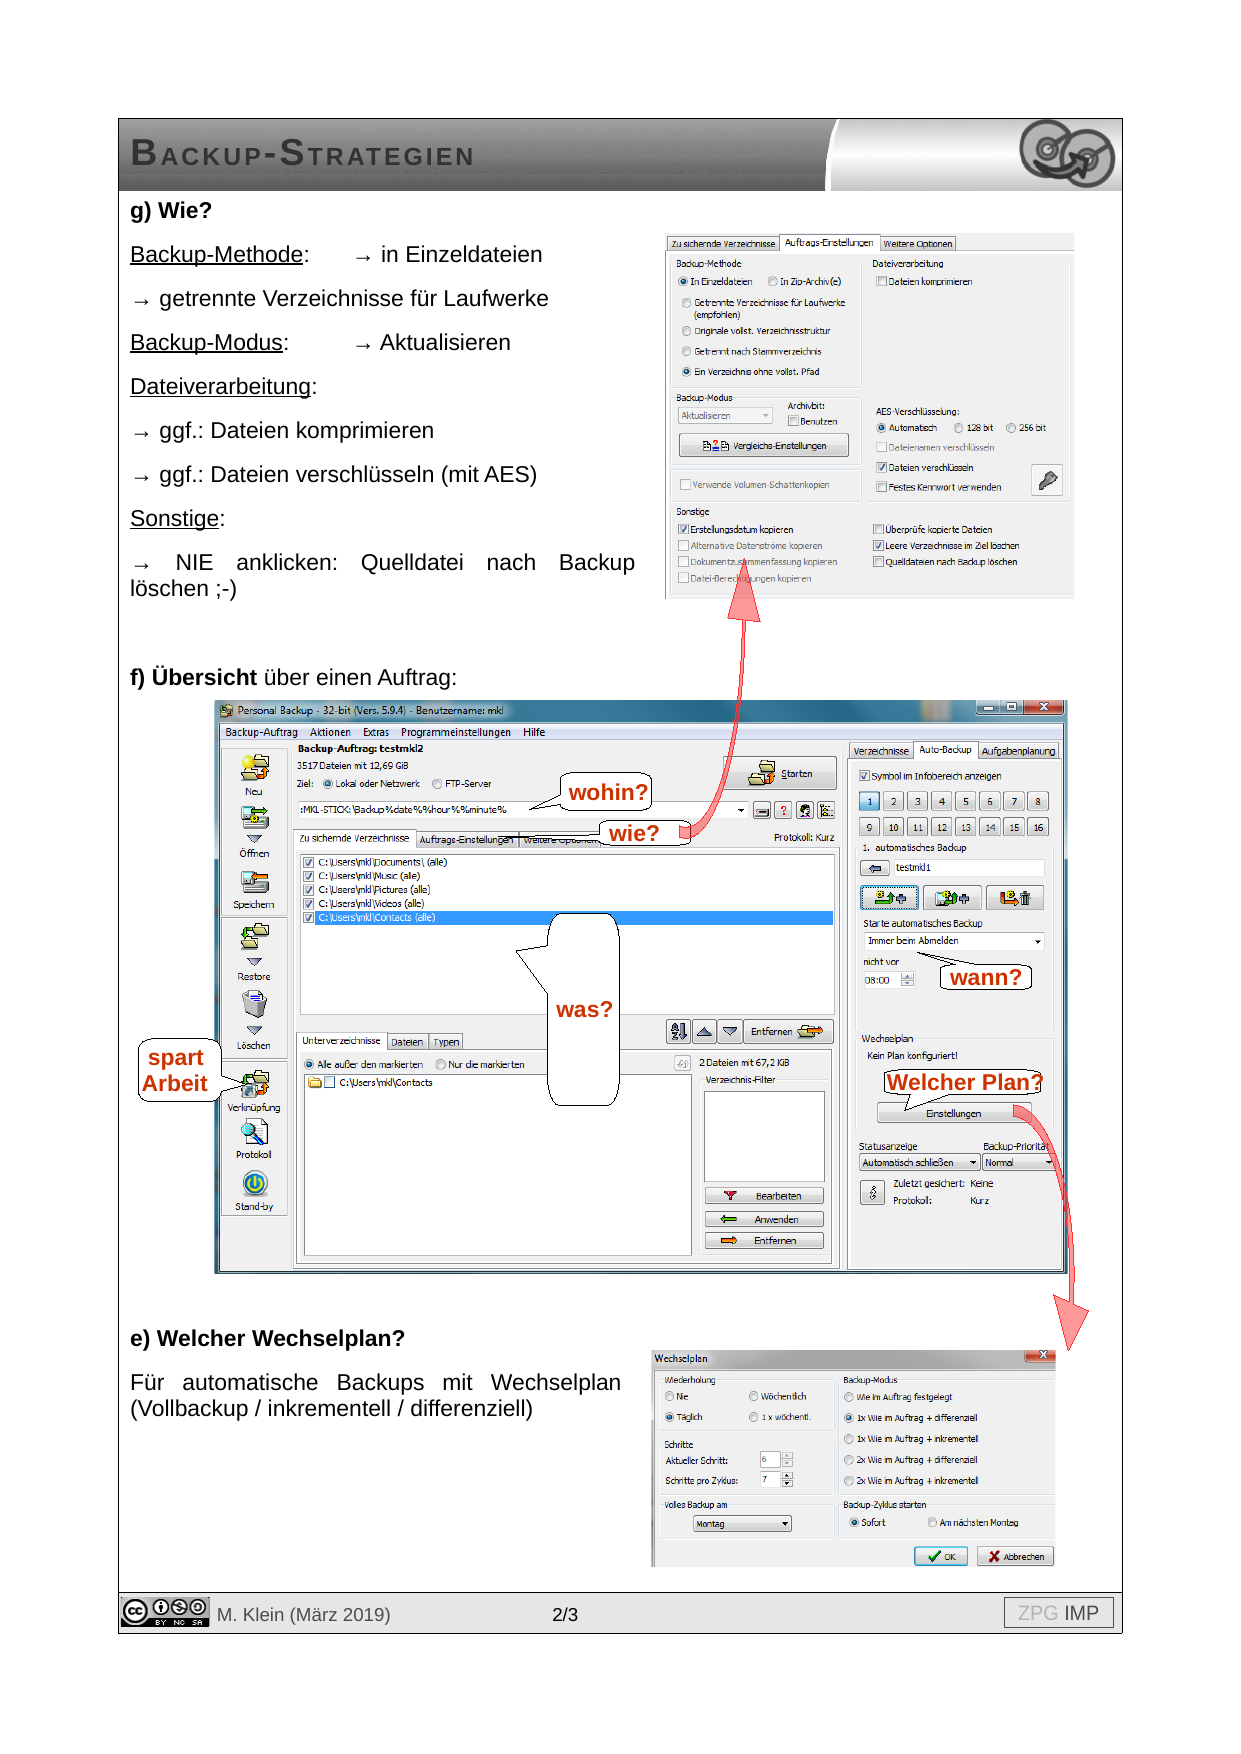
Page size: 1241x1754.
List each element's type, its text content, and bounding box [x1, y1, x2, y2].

text [1056, 1368, 1110, 1421]
text [1075, 329, 1110, 355]
text → getrennte Verzeichnisse für Laufwerke [130, 285, 665, 311]
text [1069, 1324, 1110, 1351]
text f) Übersicht über einen Auftrag: [130, 663, 740, 690]
picture [665, 233, 1075, 599]
text e) Welcher Wechselplan? [130, 1324, 1068, 1351]
text [755, 549, 1110, 602]
text Für automatische Backups mit Wechselplan (Vollbackup / inkrementell / differenziell) [130, 1368, 651, 1421]
text [1075, 241, 1110, 267]
text g) Wie? [130, 197, 1110, 223]
picture [120, 1597, 210, 1627]
text [1075, 505, 1110, 531]
text → ggf.: Dateien verschlüsseln (mit AES) [130, 461, 665, 487]
text → NIE anklicken: Quelldatei nach Backup löschen ;-) [130, 549, 732, 602]
text [742, 663, 1110, 690]
text [1075, 461, 1110, 487]
text Backup-Modus: → Aktualisieren [130, 329, 665, 355]
picture [651, 1350, 1056, 1567]
text [1075, 285, 1110, 311]
text Backup-Methode: → in Einzeldateien [130, 241, 665, 267]
text Dateiverarbeitung: [130, 373, 665, 399]
text [1075, 373, 1110, 399]
text → ggf.: Dateien komprimieren [130, 417, 665, 443]
text Sonstige: [130, 505, 665, 531]
text [1075, 417, 1110, 443]
picture [214, 700, 1068, 1274]
picture [119, 119, 1122, 191]
